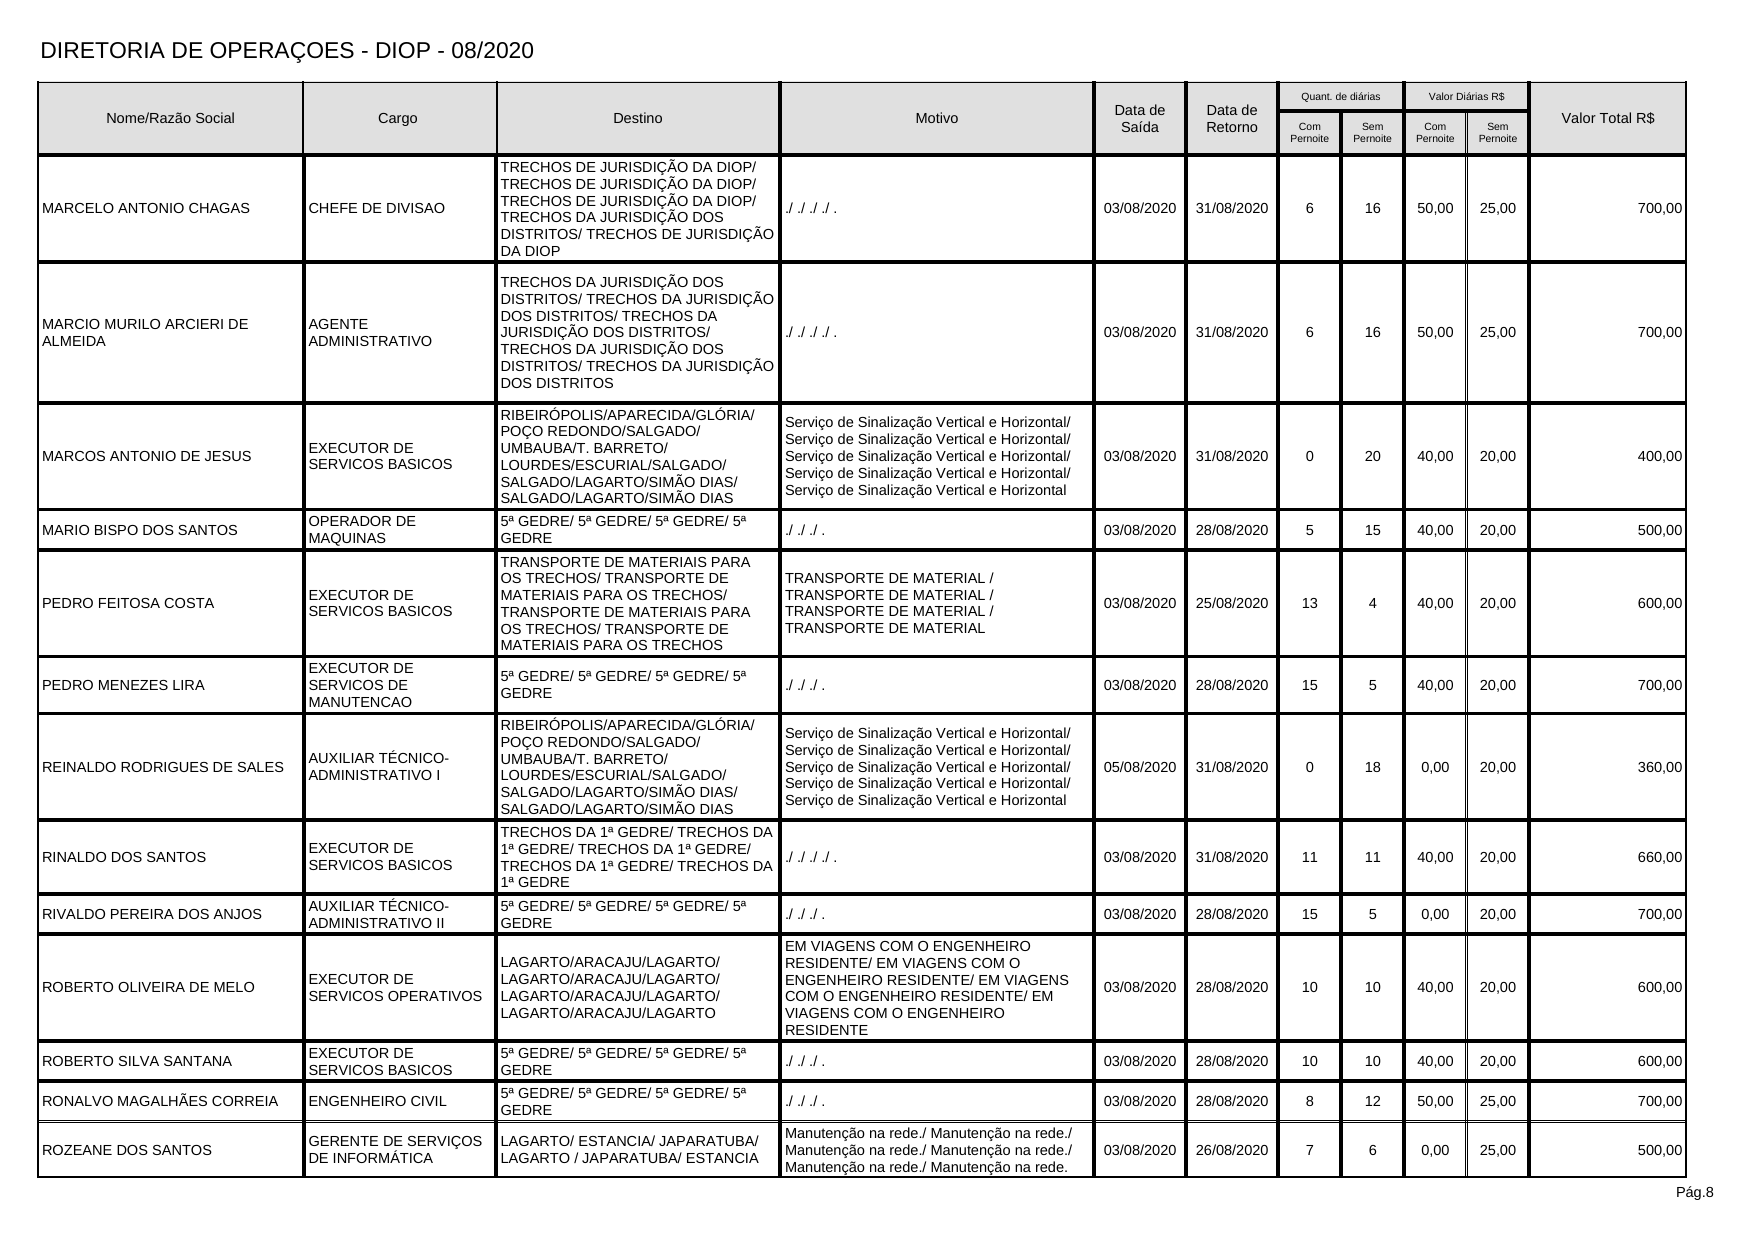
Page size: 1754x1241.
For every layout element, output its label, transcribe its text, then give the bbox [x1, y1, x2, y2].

table_cell ./ ./ ./ ./ . [782, 822, 1092, 892]
table_cell 5 [1343, 658, 1402, 712]
table_cell 31/08/2020 [1188, 157, 1276, 260]
table_cell 13 [1280, 552, 1339, 655]
table_cell 11 [1280, 822, 1339, 892]
table_cell AGENTE ADMINISTRATIVO [306, 264, 494, 401]
table_cell Pág.8 [1573, 1184, 1717, 1201]
table_cell 40,00 [1406, 1043, 1465, 1079]
table_cell 03/08/2020 [1096, 936, 1184, 1039]
table_cell MARIO BISPO DOS SANTOS [39, 511, 302, 548]
table_cell RIBEIRÓPOLIS/APARECIDA/GLÓRIA/POÇO REDONDO/SALGADO/ UMBAUBA/T. BARRETO/ LOURDES/ESCURIAL/SALGADO/ SALGADO/LAGARTO/SIMÃO DIAS/ SALGADO/LAGARTO/SIMÃO DIAS [498, 715, 778, 818]
table_cell 0 [1280, 715, 1339, 818]
table_cell [1322, 37, 1717, 81]
table_cell Valor Diárias R$ [1406, 83, 1527, 109]
table_cell [37, 1178, 1687, 1184]
table_cell 15 [1280, 658, 1339, 712]
table_cell 600,00 [1531, 936, 1685, 1039]
table_cell 700,00 [1531, 658, 1685, 712]
table_cell 31/08/2020 [1188, 264, 1276, 401]
table_cell Valor Total R$ [1531, 83, 1685, 153]
table_cell 20 [1343, 405, 1402, 508]
table_cell 15 [1280, 896, 1339, 932]
table_cell ./ ./ ./ . [782, 1083, 1092, 1120]
table_cell 0,00 [1406, 715, 1465, 818]
table_cell 03/08/2020 [1096, 157, 1184, 260]
table_cell EM VIAGENS COM O ENGENHEIRO RESIDENTE/ EM VIAGENS COM O ENGENHEIRO RESIDENTE/ EM VIAGENS COM O ENGENHEIRO RESIDENTE/ EM VIAGENS COM O ENGENHEIRO RESIDENTE [782, 936, 1092, 1039]
table_cell 10 [1280, 936, 1339, 1039]
table_cell RINALDO DOS SANTOS [39, 822, 302, 892]
table_cell 20,00 [1468, 405, 1527, 508]
table_cell 12 [1343, 1083, 1402, 1120]
table_cell Serviço de Sinalização Vertical e Horizontal/ Serviço de Sinalização Vertical e Horizontal/ Serviço de Sinalização Vertical e Horizontal/ Serviço de Sinalização Vertical e Horizontal/ Serviço de Sinalização Vertical e Horizontal [782, 405, 1092, 508]
table_cell 20,00 [1468, 1043, 1527, 1079]
table_cell 05/08/2020 [1096, 715, 1184, 818]
table_cell TRECHOS DA 1ª GEDRE/ TRECHOS DA 1ª GEDRE/ TRECHOS DA 1ª GEDRE/ TRECHOS DA 1ª GEDRE/ TRECHOS DA 1ª GEDRE [498, 822, 778, 892]
table_cell 7 [1280, 1123, 1339, 1176]
table_cell GERENTE DE SERVIÇOS DE INFORMÁTICA [306, 1123, 494, 1176]
table_cell 40,00 [1406, 822, 1465, 892]
table_cell 600,00 [1531, 552, 1685, 655]
table_cell 28/08/2020 [1188, 936, 1276, 1039]
table_cell 25,00 [1468, 1083, 1527, 1120]
table_cell Sem Pernoite [1343, 113, 1402, 153]
table_cell ./ ./ ./ ./ . [782, 157, 1092, 260]
table_cell 4 [1343, 552, 1402, 655]
table_cell Serviço de Sinalização Vertical e Horizontal/ Serviço de Sinalização Vertical e Horizontal/ Serviço de Sinalização Vertical e Horizontal/ Serviço de Sinalização Vertical e Horizontal/ Serviço de Sinalização Vertical e Horizontal [782, 715, 1092, 818]
table_cell 03/08/2020 [1096, 511, 1184, 548]
table_cell 10 [1280, 1043, 1339, 1079]
table_cell Data de Retorno [1188, 83, 1276, 153]
table_cell ./ ./ ./ . [782, 511, 1092, 548]
table_cell ROZEANE DOS SANTOS [39, 1123, 302, 1176]
table_cell 03/08/2020 [1096, 896, 1184, 932]
table_cell 500,00 [1531, 1123, 1685, 1176]
table_cell 03/08/2020 [1096, 1043, 1184, 1079]
table_cell 16 [1343, 157, 1402, 260]
table_cell 31/08/2020 [1188, 405, 1276, 508]
table_cell REINALDO RODRIGUES DE SALES [39, 715, 302, 818]
table_cell Motivo [782, 83, 1092, 153]
table_cell OPERADOR DE MAQUINAS [306, 511, 494, 548]
table_cell 0,00 [1406, 1123, 1465, 1176]
table_cell LAGARTO/ ESTANCIA/ JAPARATUBA/ LAGARTO / JAPARATUBA/ ESTANCIA [498, 1123, 778, 1176]
table_cell 40,00 [1406, 511, 1465, 548]
table_cell 20,00 [1468, 511, 1527, 548]
table_cell 700,00 [1531, 157, 1685, 260]
table_cell DIRETORIA DE OPERAÇOES - DIOP - 08/2020 [37, 37, 1322, 67]
table_cell 40,00 [1406, 552, 1465, 655]
table_cell 28/08/2020 [1188, 511, 1276, 548]
table_cell RIVALDO PEREIRA DOS ANJOS [39, 896, 302, 932]
table_cell 20,00 [1468, 822, 1527, 892]
table_cell 5ª GEDRE/ 5ª GEDRE/ 5ª GEDRE/ 5ª GEDRE [498, 658, 778, 712]
table_cell 5ª GEDRE/ 5ª GEDRE/ 5ª GEDRE/ 5ª GEDRE [498, 511, 778, 548]
table_cell 16 [1343, 264, 1402, 401]
table_cell MARCIO MURILO ARCIERI DE ALMEIDA [39, 264, 302, 401]
table_cell 40,00 [1406, 405, 1465, 508]
table_cell 500,00 [1531, 511, 1685, 548]
table_cell CHEFE DE DIVISAO [306, 157, 494, 260]
table_cell PEDRO FEITOSA COSTA [39, 552, 302, 655]
table_cell 28/08/2020 [1188, 658, 1276, 712]
table_cell Com Pernoite [1280, 113, 1339, 153]
table_cell Destino [498, 83, 778, 153]
table_cell 5ª GEDRE/ 5ª GEDRE/ 5ª GEDRE/ 5ª GEDRE [498, 1043, 778, 1079]
table_cell 6 [1343, 1123, 1402, 1176]
table_cell ./ ./ ./ . [782, 1043, 1092, 1079]
table_cell 20,00 [1468, 552, 1527, 655]
table_cell RIBEIRÓPOLIS/APARECIDA/GLÓRIA/POÇO REDONDO/SALGADO/ UMBAUBA/T. BARRETO/ LOURDES/ESCURIAL/SALGADO/ SALGADO/LAGARTO/SIMÃO DIAS/ SALGADO/LAGARTO/SIMÃO DIAS [498, 405, 778, 508]
table_cell [1687, 81, 1717, 1184]
table_cell 50,00 [1406, 1083, 1465, 1120]
table_cell 18 [1343, 715, 1402, 818]
table_cell 11 [1343, 822, 1402, 892]
table_cell TRANSPORTE DE MATERIAIS PARA OS TRECHOS/ TRANSPORTE DE MATERIAIS PARA OS TRECHOS/ TRANSPORTE DE MATERIAIS PARA OS TRECHOS/ TRANSPORTE DE MATERIAIS PARA OS TRECHOS [498, 552, 778, 655]
table_cell 5 [1343, 896, 1402, 932]
table_cell 25,00 [1468, 264, 1527, 401]
table_cell ./ ./ ./ ./ . [782, 264, 1092, 401]
table_cell LAGARTO/ARACAJU/LAGARTO/ LAGARTO/ARACAJU/LAGARTO/ LAGARTO/ARACAJU/LAGARTO/ LAGARTO/ARACAJU/LAGARTO [498, 936, 778, 1039]
table_cell MARCOS ANTONIO DE JESUS [39, 405, 302, 508]
table_cell 03/08/2020 [1096, 264, 1184, 401]
table_cell TRECHOS DE JURISDIÇÃO DA DIOP/ TRECHOS DE JURISDIÇÃO DA DIOP/ TRECHOS DE JURISDIÇÃO DA DIOP/ TRECHOS DA JURISDIÇÃO DOS DISTRITOS/ TRECHOS DE JURISDIÇÃO DA DIOP [498, 157, 778, 260]
table_cell 20,00 [1468, 715, 1527, 818]
table_cell ROBERTO SILVA SANTANA [39, 1043, 302, 1079]
table_cell EXECUTOR DE SERVICOS BASICOS [306, 1043, 494, 1079]
table_cell 03/08/2020 [1096, 552, 1184, 655]
table_cell 25,00 [1468, 157, 1527, 260]
table_cell RONALVO MAGALHÃES CORREIA [39, 1083, 302, 1120]
table_cell 700,00 [1531, 1083, 1685, 1120]
table_cell AUXILIAR TÉCNICO-ADMINISTRATIVO II [306, 896, 494, 932]
table_cell Nome/Razão Social [39, 83, 302, 153]
table_cell Sem Pernoite [1468, 113, 1527, 153]
table_cell ROBERTO OLIVEIRA DE MELO [39, 936, 302, 1039]
table_cell 40,00 [1406, 936, 1465, 1039]
table_cell Manutenção na rede./ Manutenção na rede./ Manutenção na rede./ Manutenção na rede./ Manutenção na rede./ Manutenção na rede. [782, 1123, 1092, 1176]
table_cell 6 [1280, 157, 1339, 260]
table_cell 700,00 [1531, 264, 1685, 401]
table_cell AUXILIAR TÉCNICO-ADMINISTRATIVO I [306, 715, 494, 818]
table_cell 03/08/2020 [1096, 1123, 1184, 1176]
table_cell [37, 1184, 1573, 1201]
table_cell 0 [1280, 405, 1339, 508]
table_cell 20,00 [1468, 936, 1527, 1039]
table_cell Quant. de diárias [1280, 83, 1402, 109]
table_cell 20,00 [1468, 896, 1527, 932]
table_cell 20,00 [1468, 658, 1527, 712]
table_cell 25,00 [1468, 1123, 1527, 1176]
table_cell 31/08/2020 [1188, 715, 1276, 818]
table_cell 28/08/2020 [1188, 896, 1276, 932]
table_cell 700,00 [1531, 896, 1685, 932]
table_cell 5ª GEDRE/ 5ª GEDRE/ 5ª GEDRE/ 5ª GEDRE [498, 1083, 778, 1120]
table_cell EXECUTOR DE SERVICOS DE MANUTENCAO [306, 658, 494, 712]
table_cell 03/08/2020 [1096, 822, 1184, 892]
table_cell MARCELO ANTONIO CHAGAS [39, 157, 302, 260]
table_cell 6 [1280, 264, 1339, 401]
table_cell 400,00 [1531, 405, 1685, 508]
table_cell 03/08/2020 [1096, 658, 1184, 712]
table_cell TRECHOS DA JURISDIÇÃO DOS DISTRITOS/ TRECHOS DA JURISDIÇÃO DOS DISTRITOS/ TRECHOS DA JURISDIÇÃO DOS DISTRITOS/ TRECHOS DA JURISDIÇÃO DOS DISTRITOS/ TRECHOS DA JURISDIÇÃO DOS DISTRITOS [498, 264, 778, 401]
table_cell 5 [1280, 511, 1339, 548]
table_cell 03/08/2020 [1096, 405, 1184, 508]
table_cell ./ ./ ./ . [782, 658, 1092, 712]
table_cell 15 [1343, 511, 1402, 548]
table_cell 360,00 [1531, 715, 1685, 818]
table_cell EXECUTOR DE SERVICOS BASICOS [306, 822, 494, 892]
table_cell ENGENHEIRO CIVIL [306, 1083, 494, 1120]
table_cell 28/08/2020 [1188, 1083, 1276, 1120]
table_cell EXECUTOR DE SERVICOS BASICOS [306, 405, 494, 508]
table_cell 5ª GEDRE/ 5ª GEDRE/ 5ª GEDRE/ 5ª GEDRE [498, 896, 778, 932]
table_cell TRANSPORTE DE MATERIAL / TRANSPORTE DE MATERIAL / TRANSPORTE DE MATERIAL / TRANSPORTE DE MATERIAL [782, 552, 1092, 655]
table_cell 31/08/2020 [1188, 822, 1276, 892]
table_cell Com Pernoite [1406, 113, 1465, 153]
table_cell 50,00 [1406, 157, 1465, 260]
table_cell Data de Saída [1096, 83, 1184, 153]
table_cell 10 [1343, 1043, 1402, 1079]
table_cell 600,00 [1531, 1043, 1685, 1079]
table_cell [37, 67, 1322, 81]
table_cell 03/08/2020 [1096, 1083, 1184, 1120]
table_cell 10 [1343, 936, 1402, 1039]
table_cell Cargo [304, 83, 496, 153]
table_cell 50,00 [1406, 264, 1465, 401]
table_cell 28/08/2020 [1188, 1043, 1276, 1079]
table_cell 26/08/2020 [1188, 1123, 1276, 1176]
table_cell 8 [1280, 1083, 1339, 1120]
table_cell PEDRO MENEZES LIRA [39, 658, 302, 712]
table_cell 660,00 [1531, 822, 1685, 892]
table_cell EXECUTOR DE SERVICOS OPERATIVOS [306, 936, 494, 1039]
table_cell EXECUTOR DE SERVICOS BASICOS [306, 552, 494, 655]
table_cell 40,00 [1406, 658, 1465, 712]
table_cell 0,00 [1406, 896, 1465, 932]
table_cell ./ ./ ./ . [782, 896, 1092, 932]
table_cell 25/08/2020 [1188, 552, 1276, 655]
